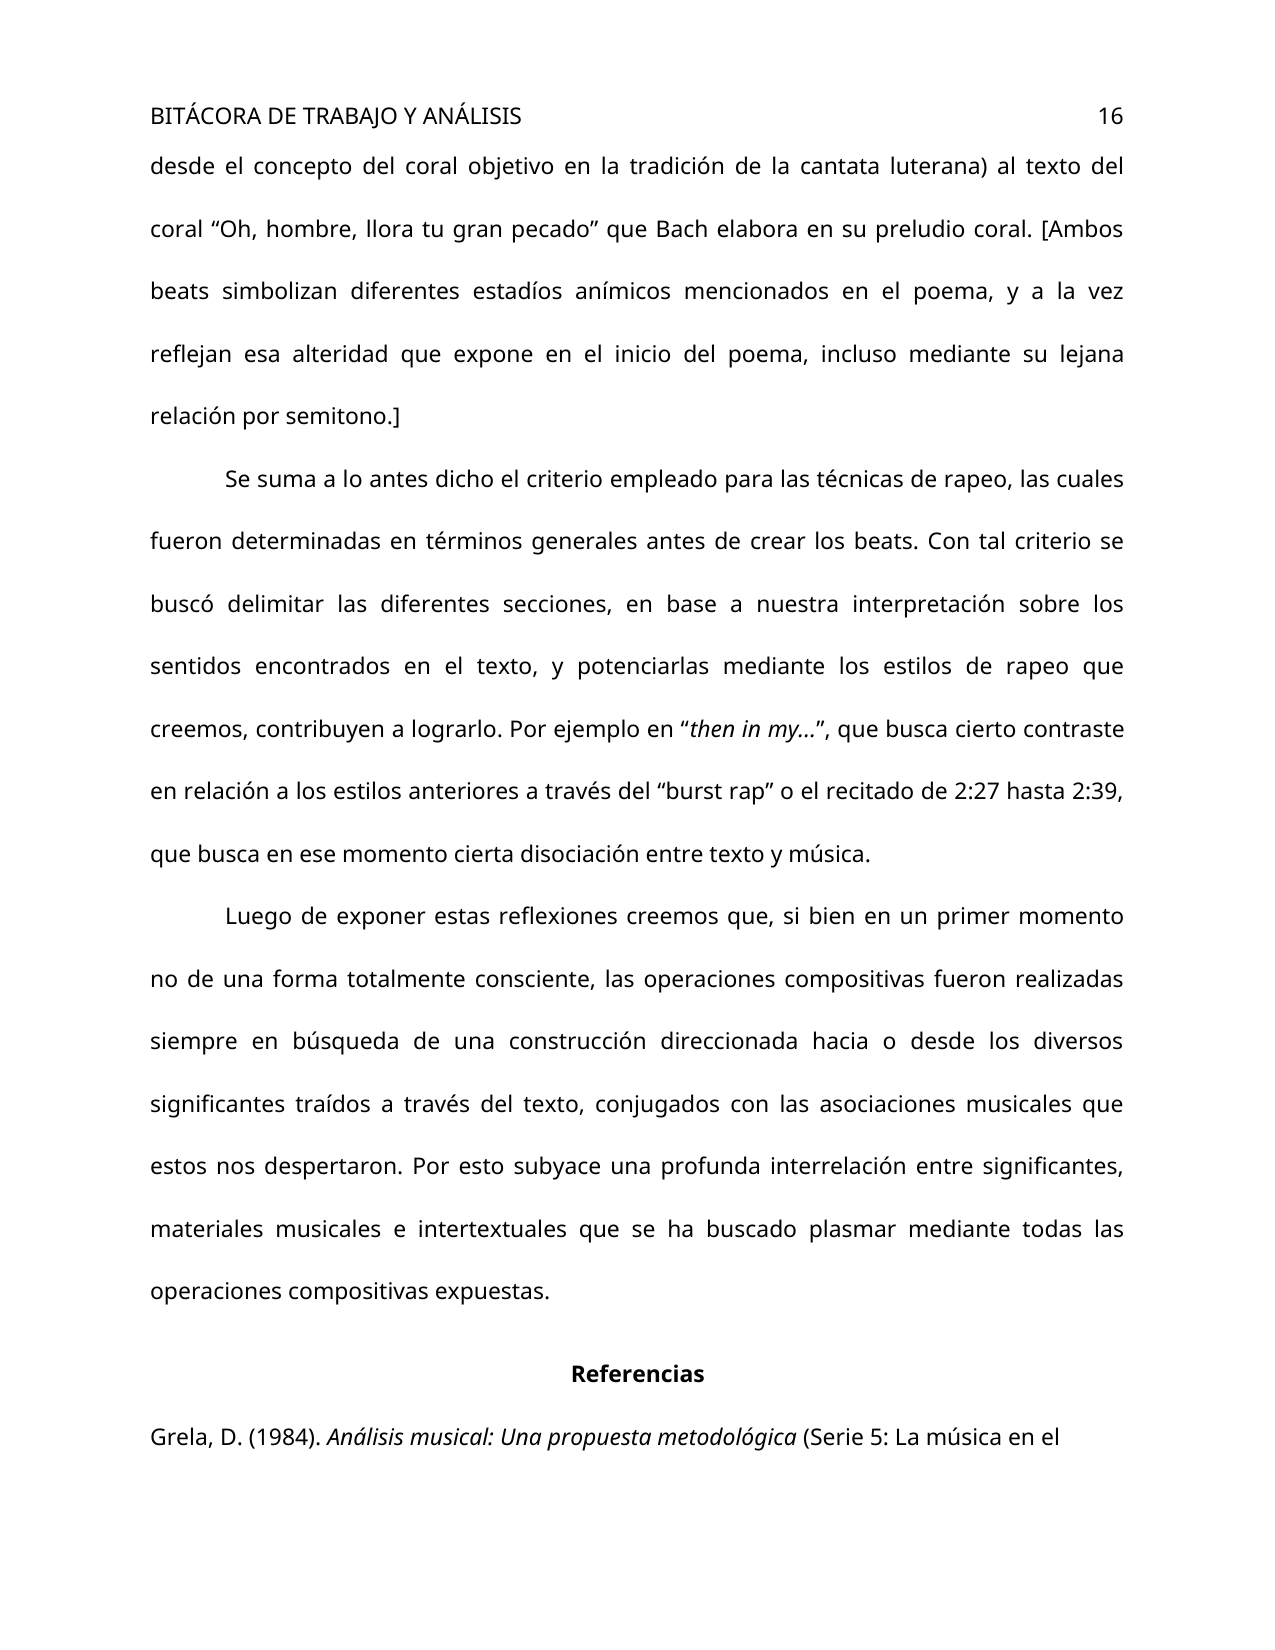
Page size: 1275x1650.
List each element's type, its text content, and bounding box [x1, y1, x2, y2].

subtitle Referencias [150, 1358, 1125, 1389]
text Luego de exponer estas reflexiones creemos que, si bien en un primer momento no de una forma totalmente consciente, las operaciones compositivas fueron realizadas siempre en búsqueda de una construcción direccionada hacia o desde los diversos significantes traídos a través del texto, conjugados con las asociaciones musicales que estos nos despertaron. Por esto subyace una profunda interrelación entre significantes, materiales musicales e intertextuales que se ha buscado plasmar mediante todas las operaciones compositivas expuestas. [150, 900, 1125, 1306]
text desde el concepto del coral objetivo en la tradición de la cantata luterana) al texto del coral “Oh, hombre, llora tu gran pecado” que Bach elabora en su preludio coral. [Ambos beats simbolizan diferentes estadíos anímicos mencionados en el poema, y a la vez reflejan esa alteridad que expone en el inicio del poema, incluso mediante su lejana relación por semitono.] [150, 150, 1125, 431]
text Se suma a lo antes dicho el criterio empleado para las técnicas de rapeo, las cuales fueron determinadas en términos generales antes de crear los beats. Con tal criterio se buscó delimitar las diferentes secciones, en base a nuestra interpretación sobre los sentidos encontrados en el texto, y potenciarlas mediante los estilos de rapeo que creemos, contribuyen a lograrlo. Por ejemplo en “then in my...”, que busca cierto contraste en relación a los estilos anteriores a través del “burst rap” o el recitado de 2:27 hasta 2:39, que busca en ese momento cierta disociación entre texto y música. [150, 462, 1125, 869]
text Grela, D. (1984). Análisis musical: Una propuesta metodológica (Serie 5: La música en el [150, 1421, 1125, 1452]
